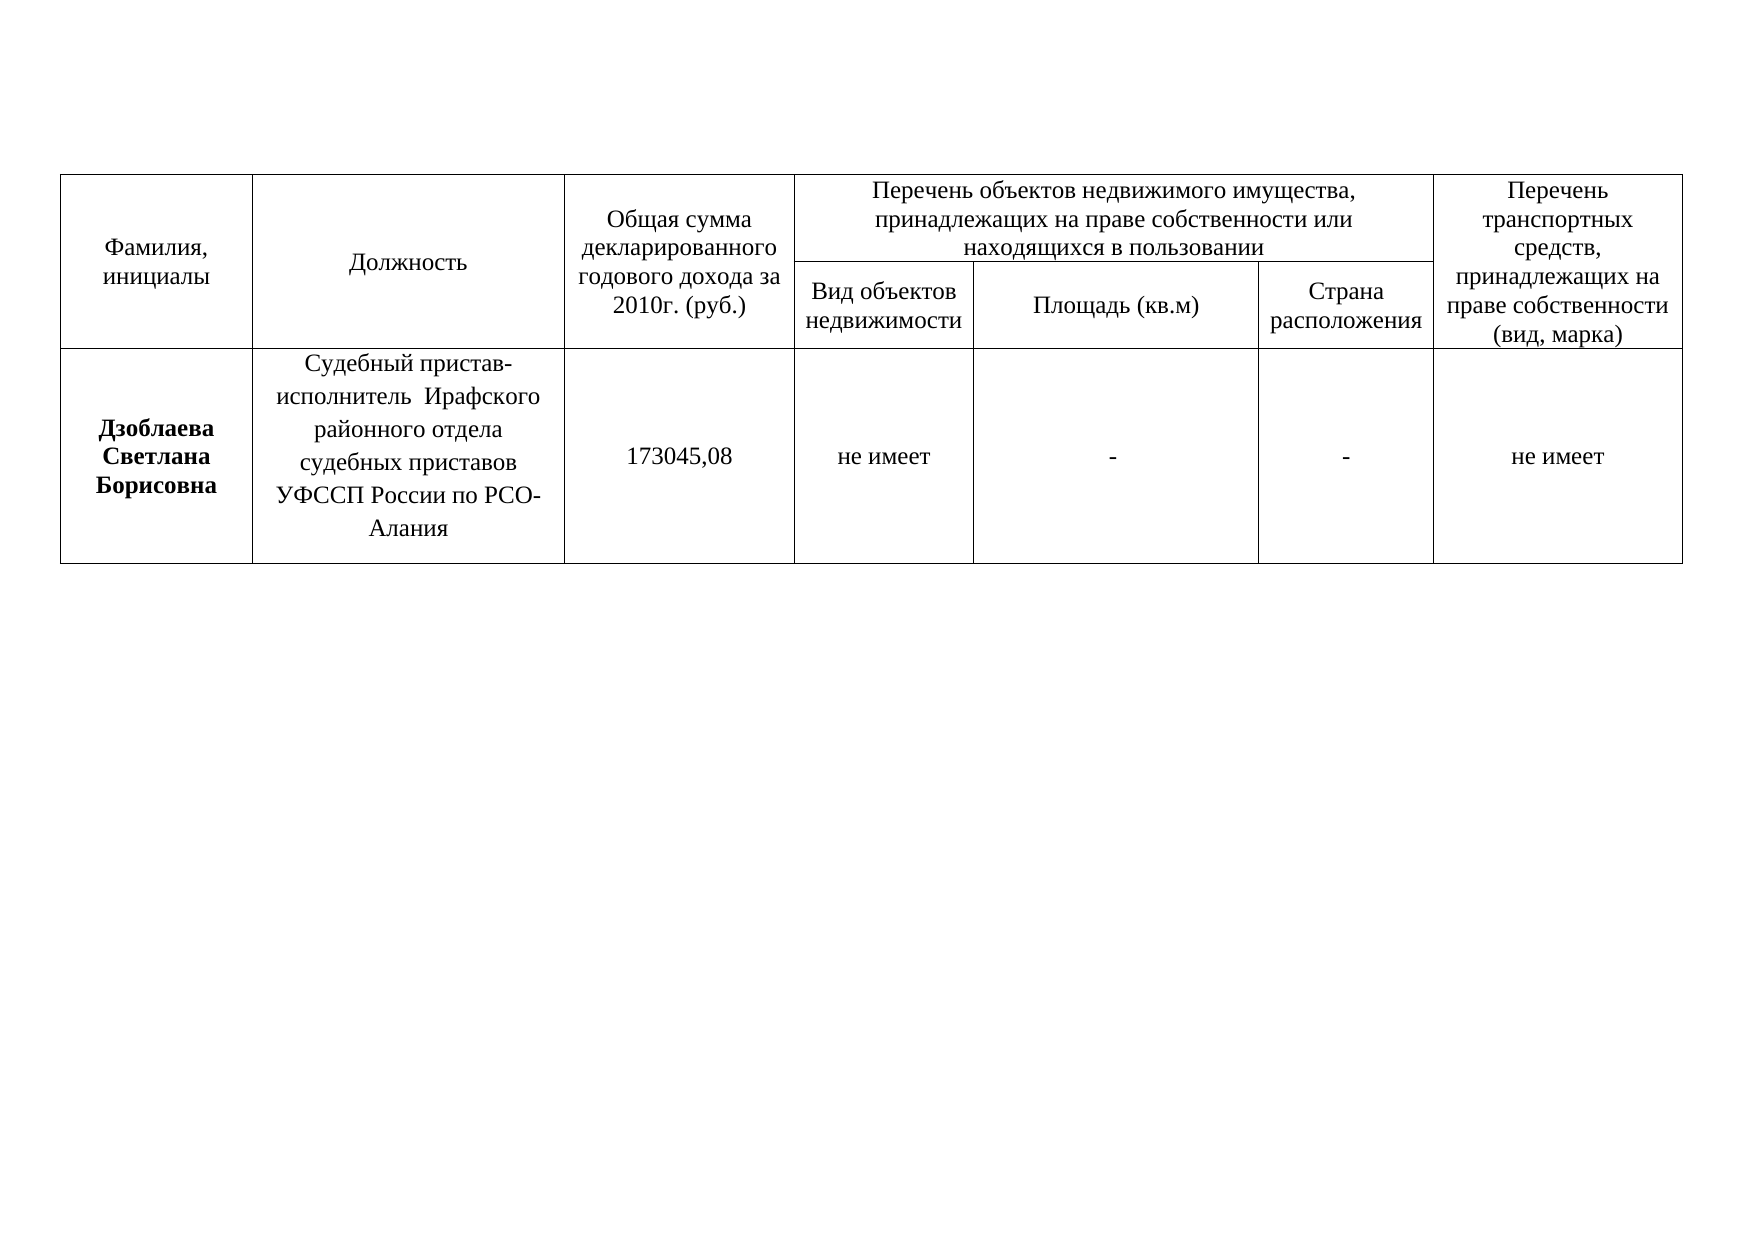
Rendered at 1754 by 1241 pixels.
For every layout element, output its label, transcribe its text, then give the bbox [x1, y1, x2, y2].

table_cell Страна расположения [1259, 262, 1433, 347]
table_cell Судебный пристав-исполнитель Ирафского районного отдела судебных приставов УФССП России по РСО-Алания [253, 349, 564, 563]
table_cell не имеет [1434, 349, 1682, 563]
table_cell Дзоблаева Светлана Борисовна [61, 349, 252, 563]
table_cell Вид объектов недвижимости [795, 262, 973, 347]
table_header Перечень транспортных средств, принадлежащих на праве собственности (вид, марка) [1434, 175, 1682, 347]
table_cell - [1259, 349, 1433, 563]
table_header Перечень объектов недвижимого имущества, принадлежащих на праве собственности или находящихся в пользовании [795, 175, 1433, 261]
table_cell не имеет [795, 349, 973, 563]
table_cell 173045,08 [565, 349, 794, 563]
table_header Фамилия, инициалы [61, 175, 252, 347]
table_cell - [974, 349, 1258, 563]
table_header Должность [253, 175, 564, 347]
table_cell Площадь (кв.м) [974, 262, 1258, 347]
table_header Общая сумма декларированного годового дохода за 2010г. (руб.) [565, 175, 794, 347]
